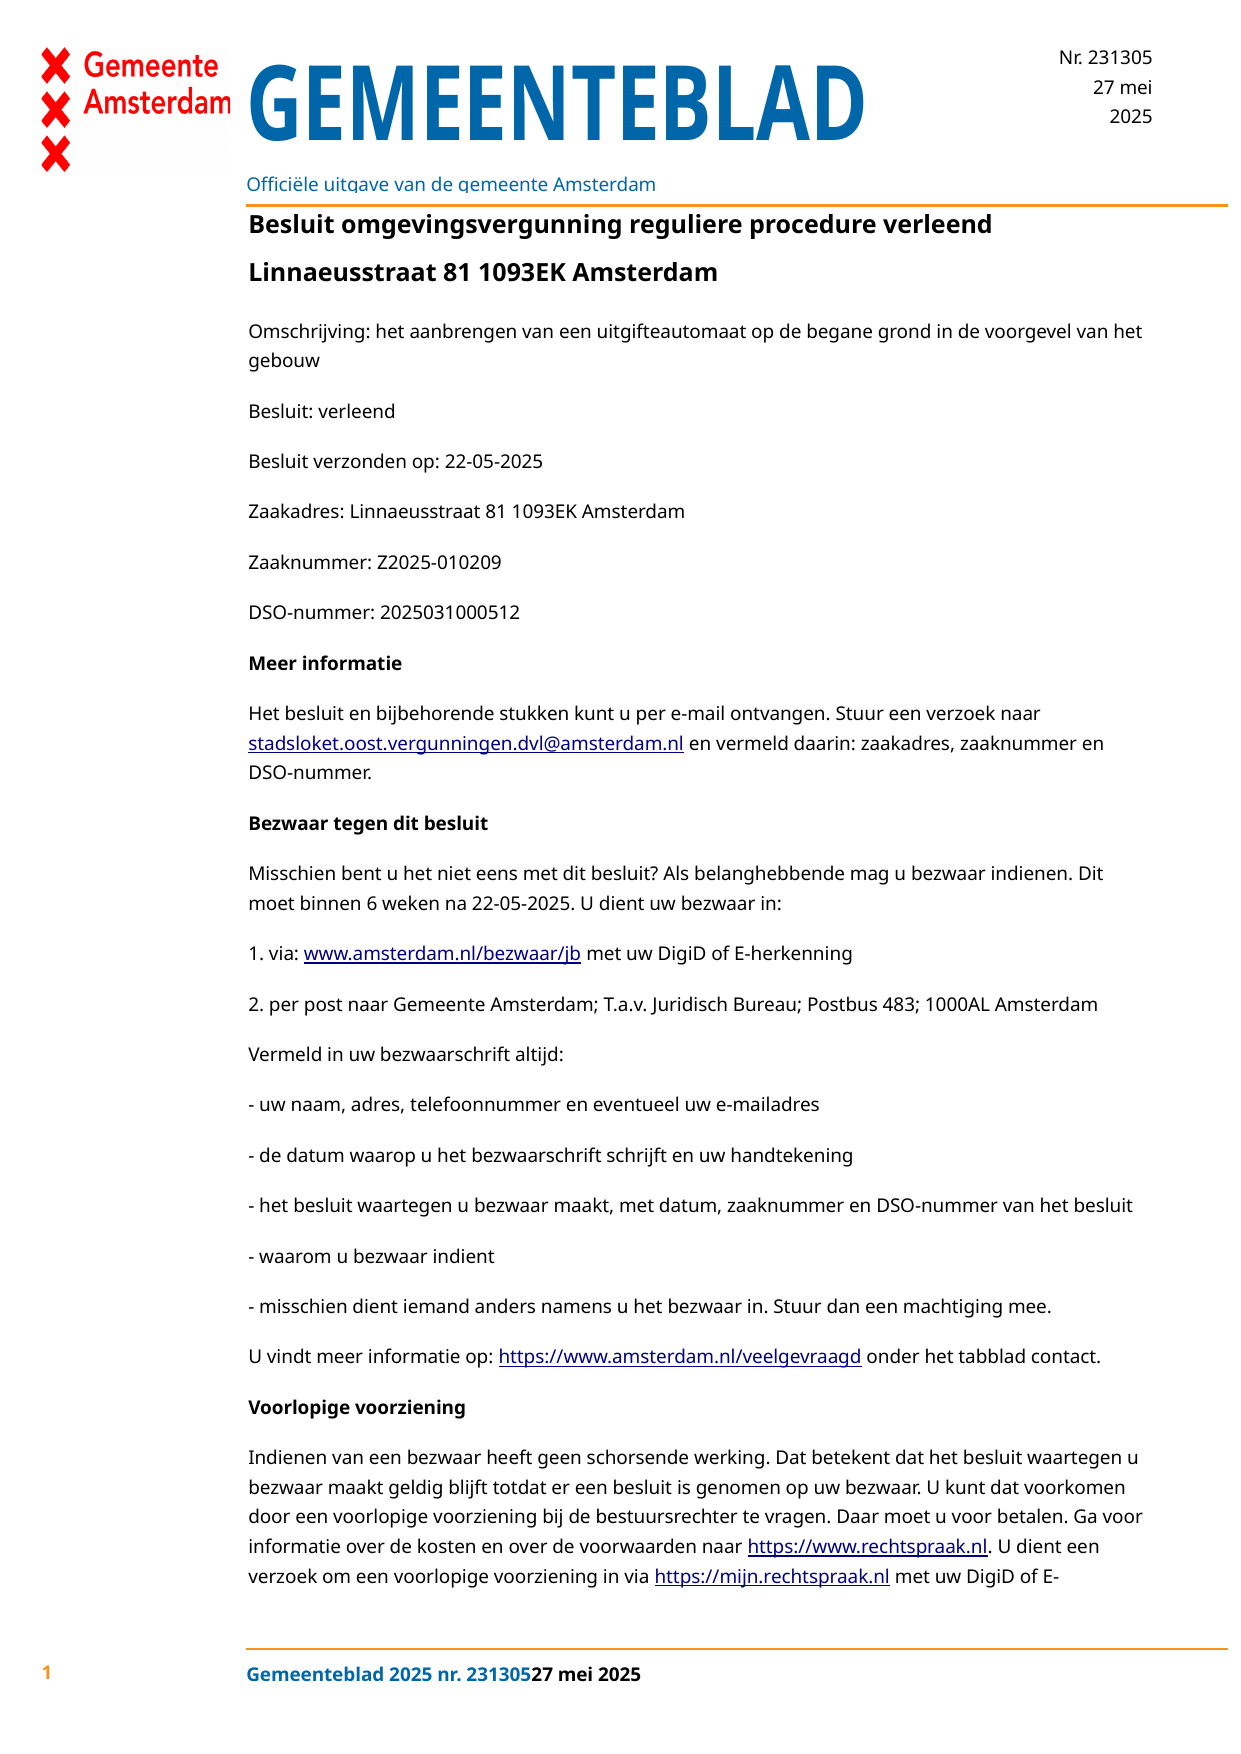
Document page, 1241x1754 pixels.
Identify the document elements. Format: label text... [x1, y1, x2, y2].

text Voorlopige voorziening [248, 1394, 1152, 1420]
picture [41, 47, 231, 172]
text 2. per post naar Gemeente Amsterdam; T.a.v. Juridisch Bureau; Postbus 483; 1000AL Amsterdam [248, 991, 1152, 1017]
text - misschien dient iemand anders namens u het bezwaar in. Stuur dan een machtiging mee. [248, 1293, 1152, 1319]
text Besluit omgevingsvergunning reguliere procedure verleend Linnaeusstraat 81 1093EK Amsterdam [248, 207, 1152, 288]
text Het besluit en bijbehorende stukken kunt u per e-mail ontvangen. Stuur een verzoek naar stadsloket.oost.vergunningen.dvl@amsterdam.nl en vermeld daarin: zaakadres, zaaknummer en DSO-nummer. [248, 700, 1152, 785]
text Besluit: verleend [248, 398, 1152, 424]
text Zaakadres: Linnaeusstraat 81 1093EK Amsterdam [248, 499, 1152, 524]
text Zaaknummer: Z2025-010209 [248, 549, 1152, 575]
text U vindt meer informatie op: https://www.amsterdam.nl/veelgevraagd onder het tabblad contact. [248, 1344, 1152, 1369]
text Bezwaar tegen dit besluit [248, 810, 1152, 836]
text Indienen van een bezwaar heeft geen schorsende werking. Dat betekent dat het besluit waartegen u bezwaar maakt geldig blijft totdat er een besluit is genomen op uw bezwaar. U kunt dat voorkomen door een voorlopige voorziening bij de bestuursrechter te vragen. Daar moet u voor betalen. Ga voor informatie over de kosten en over de voorwaarden naar https://www.rechtspraak.nl. U dient een verzoek om een voorlopige voorziening in via https://mijn.rechtspraak.nl met uw DigiD of E- [248, 1444, 1152, 1589]
text - het besluit waartegen u bezwaar maakt, met datum, zaaknummer en DSO-nummer van het besluit [248, 1192, 1152, 1218]
text DSO-nummer: 2025031000512 [248, 599, 1152, 625]
text Misschien bent u het niet eens met dit besluit? Als belanghebbende mag u bezwaar indienen. Dit moet binnen 6 weken na 22-05-2025. U dient uw bezwaar in: [248, 860, 1152, 916]
text Omschrijving: het aanbrengen van een uitgifteautomaat op de begane grond in de voorgevel van het gebouw [248, 318, 1152, 373]
text - de datum waarop u het bezwaarschrift schrijft en uw handtekening [248, 1142, 1152, 1168]
text 1. via: www.amsterdam.nl/bezwaar/jb met uw DigiD of E-herkenning [248, 940, 1152, 966]
text Vermeld in uw bezwaarschrift altijd: [248, 1041, 1152, 1067]
text Meer informatie [248, 650, 1152, 676]
text - uw naam, adres, telefoonnummer en eventueel uw e-mailadres [248, 1092, 1152, 1117]
text Besluit verzonden op: 22-05-2025 [248, 448, 1152, 474]
text - waarom u bezwaar indient [248, 1243, 1152, 1269]
